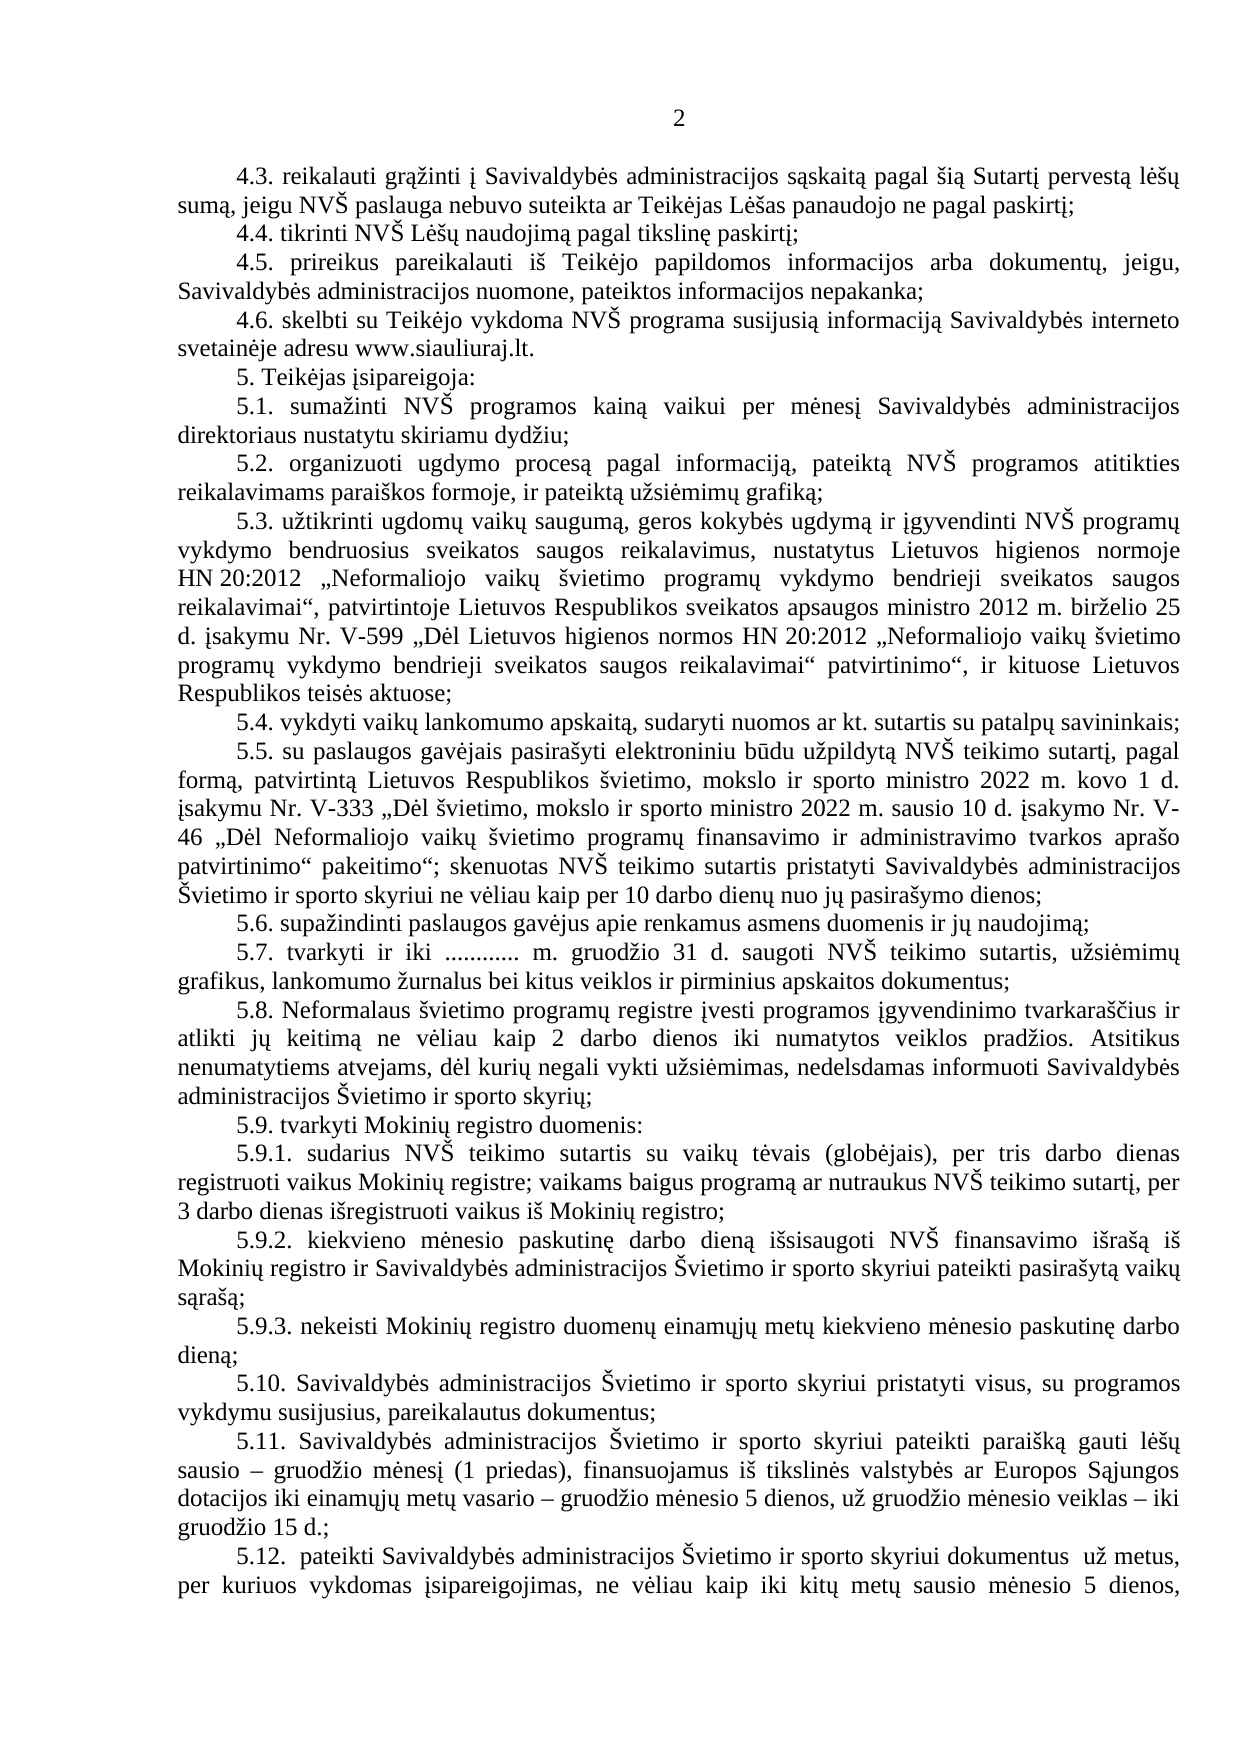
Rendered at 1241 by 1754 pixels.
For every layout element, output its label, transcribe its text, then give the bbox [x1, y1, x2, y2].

text 4.4. tikrinti NVŠ Lėšų naudojimą pagal tikslinę paskirtį; [177, 218, 1181, 247]
text 5.3. užtikrinti ugdomų vaikų saugumą, geros kokybės ugdymą ir įgyvendinti NVŠ programų vykdymo bendruosius sveikatos saugos reikalavimus, nustatytus Lietuvos higienos normoje HN 20:2012 „Neformaliojo vaikų švietimo programų vykdymo bendrieji sveikatos saugos reikalavimai“, patvirtintoje Lietuvos Respublikos sveikatos apsaugos ministro 2012 m. birželio 25 d. įsakymu Nr. V-599 „Dėl Lietuvos higienos normos HN 20:2012 „Neformaliojo vaikų švietimo programų vykdymo bendrieji sveikatos saugos reikalavimai“ patvirtinimo“, ir kituose Lietuvos Respublikos teisės aktuose; [177, 506, 1181, 707]
text 4.5. prireikus pareikalauti iš Teikėjo papildomos informacijos arba dokumentų, jeigu, Savivaldybės administracijos nuomone, pateiktos informacijos nepakanka; [177, 247, 1181, 305]
text 5.10. Savivaldybės administracijos Švietimo ir sporto skyriui pristatyti visus, su programos vykdymu susijusius, pareikalautus dokumentus; [177, 1368, 1181, 1426]
text 5.12. pateikti Savivaldybės administracijos Švietimo ir sporto skyriui dokumentus už metus, per kuriuos vykdomas įsipareigojimas, ne vėliau kaip iki kitų metų sausio mėnesio 5 dienos, [177, 1541, 1181, 1598]
text 5.1. sumažinti NVŠ programos kainą vaikui per mėnesį Savivaldybės administracijos direktoriaus nustatytu skiriamu dydžiu; [177, 391, 1181, 448]
text 5.7. tvarkyti ir iki ............ m. gruodžio 31 d. saugoti NVŠ teikimo sutartis, užsiėmimų grafikus, lankomumo žurnalus bei kitus veiklos ir pirminius apskaitos dokumentus; [177, 937, 1181, 995]
text 5.2. organizuoti ugdymo procesą pagal informaciją, pateiktą NVŠ programos atitikties reikalavimams paraiškos formoje, ir pateiktą užsiėmimų grafiką; [177, 448, 1181, 506]
text 5.9.3. nekeisti Mokinių registro duomenų einamųjų metų kiekvieno mėnesio paskutinę darbo dieną; [177, 1311, 1181, 1368]
text 5.11. Savivaldybės administracijos Švietimo ir sporto skyriui pateikti paraišką gauti lėšų sausio – gruodžio mėnesį (1 priedas), finansuojamus iš tikslinės valstybės ar Europos Sąjungos dotacijos iki einamųjų metų vasario – gruodžio mėnesio 5 dienos, už gruodžio mėnesio veiklas – iki gruodžio 15 d.; [177, 1426, 1181, 1541]
text 5.5. su paslaugos gavėjais pasirašyti elektroniniu būdu užpildytą NVŠ teikimo sutartį, pagal formą, patvirtintą Lietuvos Respublikos švietimo, mokslo ir sporto ministro 2022 m. kovo 1 d. įsakymu Nr. V-333 „Dėl švietimo, mokslo ir sporto ministro 2022 m. sausio 10 d. įsakymo Nr. V-46 „Dėl Neformaliojo vaikų švietimo programų finansavimo ir administravimo tvarkos aprašo patvirtinimo“ pakeitimo“; skenuotas NVŠ teikimo sutartis pristatyti Savivaldybės administracijos Švietimo ir sporto skyriui ne vėliau kaip per 10 darbo dienų nuo jų pasirašymo dienos; [177, 736, 1181, 908]
text 5.8. Neformalaus švietimo programų registre įvesti programos įgyvendinimo tvarkaraščius ir atlikti jų keitimą ne vėliau kaip 2 darbo dienos iki numatytos veiklos pradžios. Atsitikus nenumatytiems atvejams, dėl kurių negali vykti užsiėmimas, nedelsdamas informuoti Savivaldybės administracijos Švietimo ir sporto skyrių; [177, 995, 1181, 1110]
text 5.9.2. kiekvieno mėnesio paskutinę darbo dieną išsisaugoti NVŠ finansavimo išrašą iš Mokinių registro ir Savivaldybės administracijos Švietimo ir sporto skyriui pateikti pasirašytą vaikų sąrašą; [177, 1225, 1181, 1311]
text 5.6. supažindinti paslaugos gavėjus apie renkamus asmens duomenis ir jų naudojimą; [177, 908, 1181, 937]
text 5.9. tvarkyti Mokinių registro duomenis: [177, 1110, 1181, 1138]
text 5.9.1. sudarius NVŠ teikimo sutartis su vaikų tėvais (globėjais), per tris darbo dienas registruoti vaikus Mokinių registre; vaikams baigus programą ar nutraukus NVŠ teikimo sutartį, per 3 darbo dienas išregistruoti vaikus iš Mokinių registro; [177, 1138, 1181, 1225]
text 4.6. skelbti su Teikėjo vykdoma NVŠ programa susijusią informaciją Savivaldybės interneto svetainėje adresu www.siauliuraj.lt. [177, 305, 1181, 362]
text 5.4. vykdyti vaikų lankomumo apskaitą, sudaryti nuomos ar kt. sutartis su patalpų savininkais; [177, 707, 1181, 736]
text 5. Teikėjas įsipareigoja: [177, 362, 1181, 391]
text 4.3. reikalauti grąžinti į Savivaldybės administracijos sąskaitą pagal šią Sutartį pervestą lėšų sumą, jeigu NVŠ paslauga nebuvo suteikta ar Teikėjas Lėšas panaudojo ne pagal paskirtį; [177, 161, 1181, 218]
